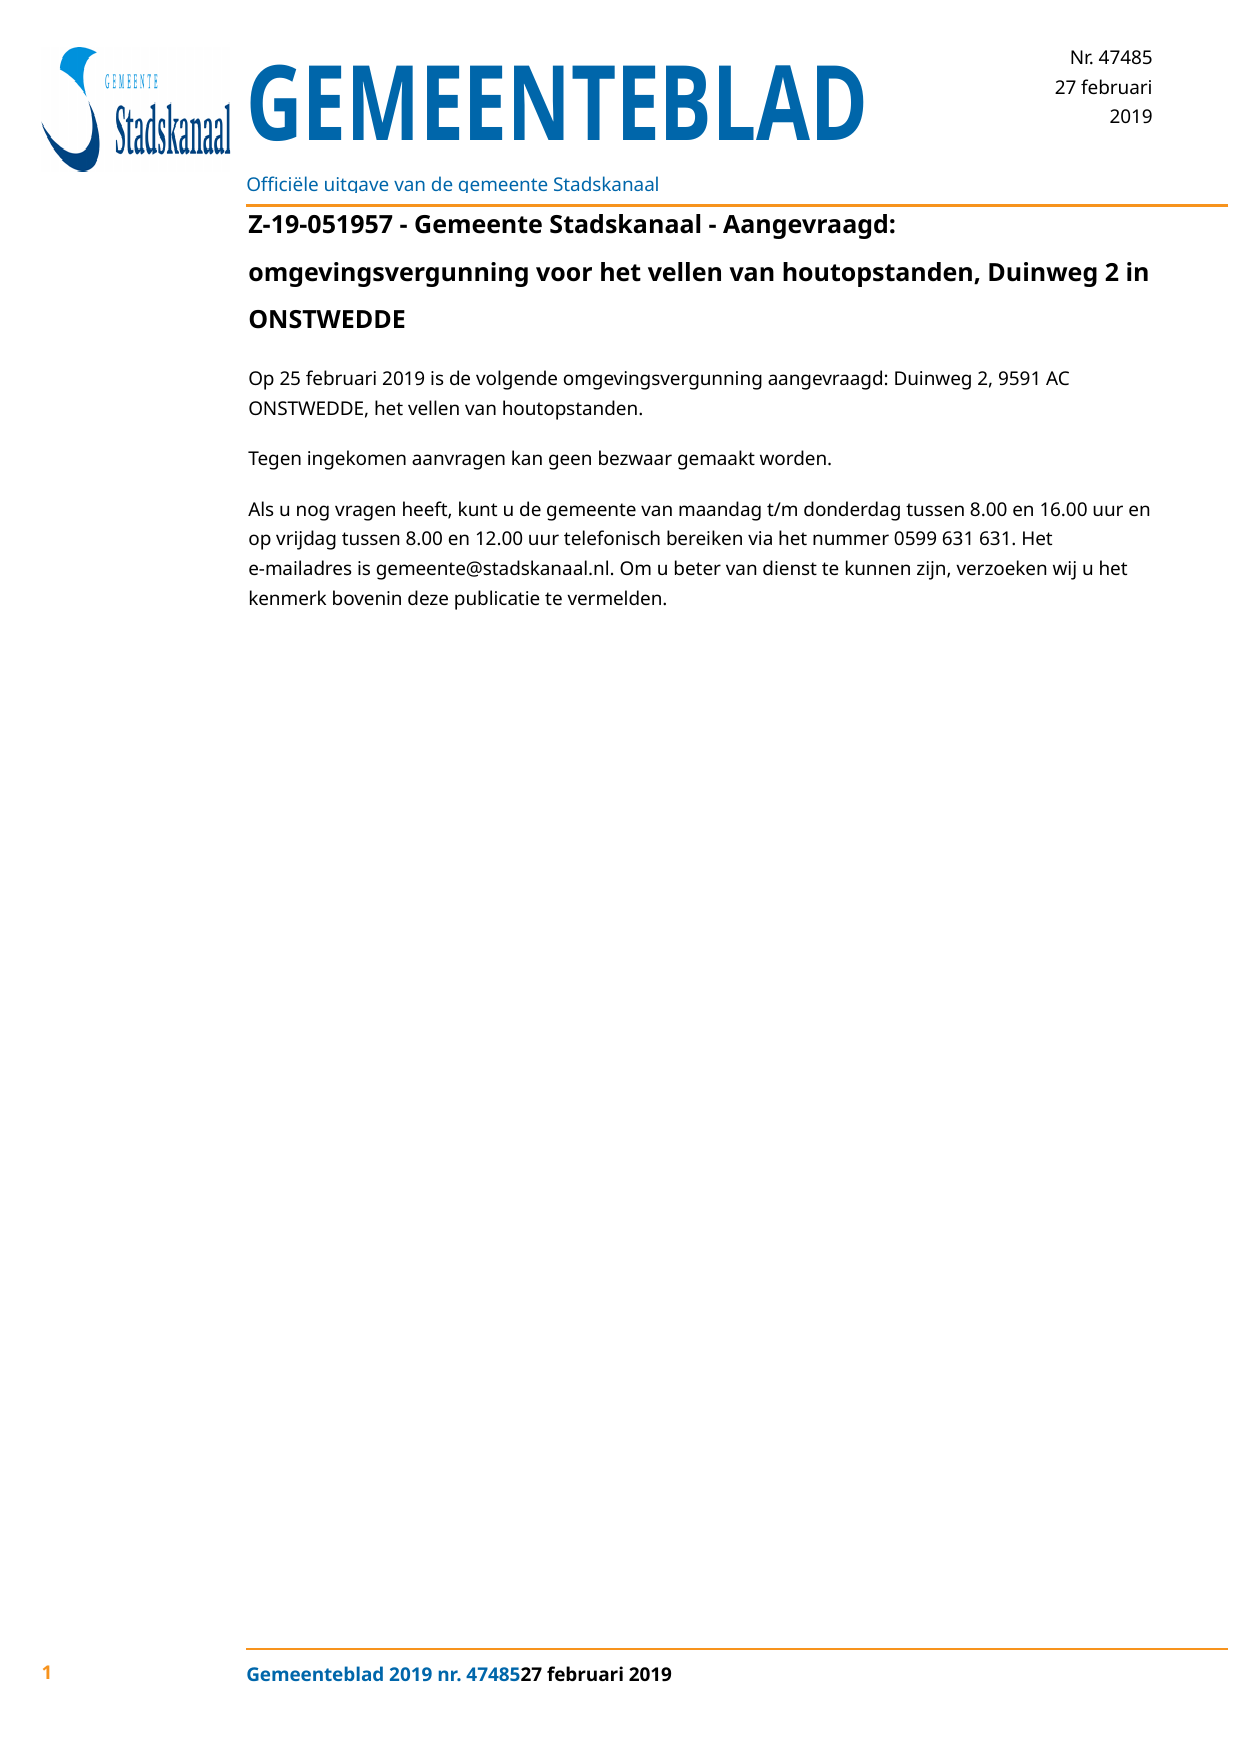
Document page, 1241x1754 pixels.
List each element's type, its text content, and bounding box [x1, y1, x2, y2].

text Als u nog vragen heeft, kunt u de gemeente van maandag t/m donderdag tussen 8.00 en 16.00 uur en op vrijdag tussen 8.00 en 12.00 uur telefonisch bereiken via het nummer 0599 631 631. Het e‑mailadres is gemeente@stadskanaal.nl. Om u beter van dienst te kunnen zijn, verzoeken wij u het kenmerk bovenin deze publicatie te vermelden. [248, 496, 1152, 610]
text Z-19-051957 - Gemeente Stadskanaal - Aangevraagd: omgevingsvergunning voor het vellen van houtopstanden, Duinweg 2 in ONSTWEDDE [248, 207, 1152, 336]
text Tegen ingekomen aanvragen kan geen bezwaar gemaakt worden. [248, 446, 1152, 471]
picture [41, 47, 231, 172]
text Op 25 februari 2019 is de volgende omgevingsvergunning aangevraagd: Duinweg 2, 9591 AC ONSTWEDDE, het vellen van houtopstanden. [248, 366, 1152, 421]
